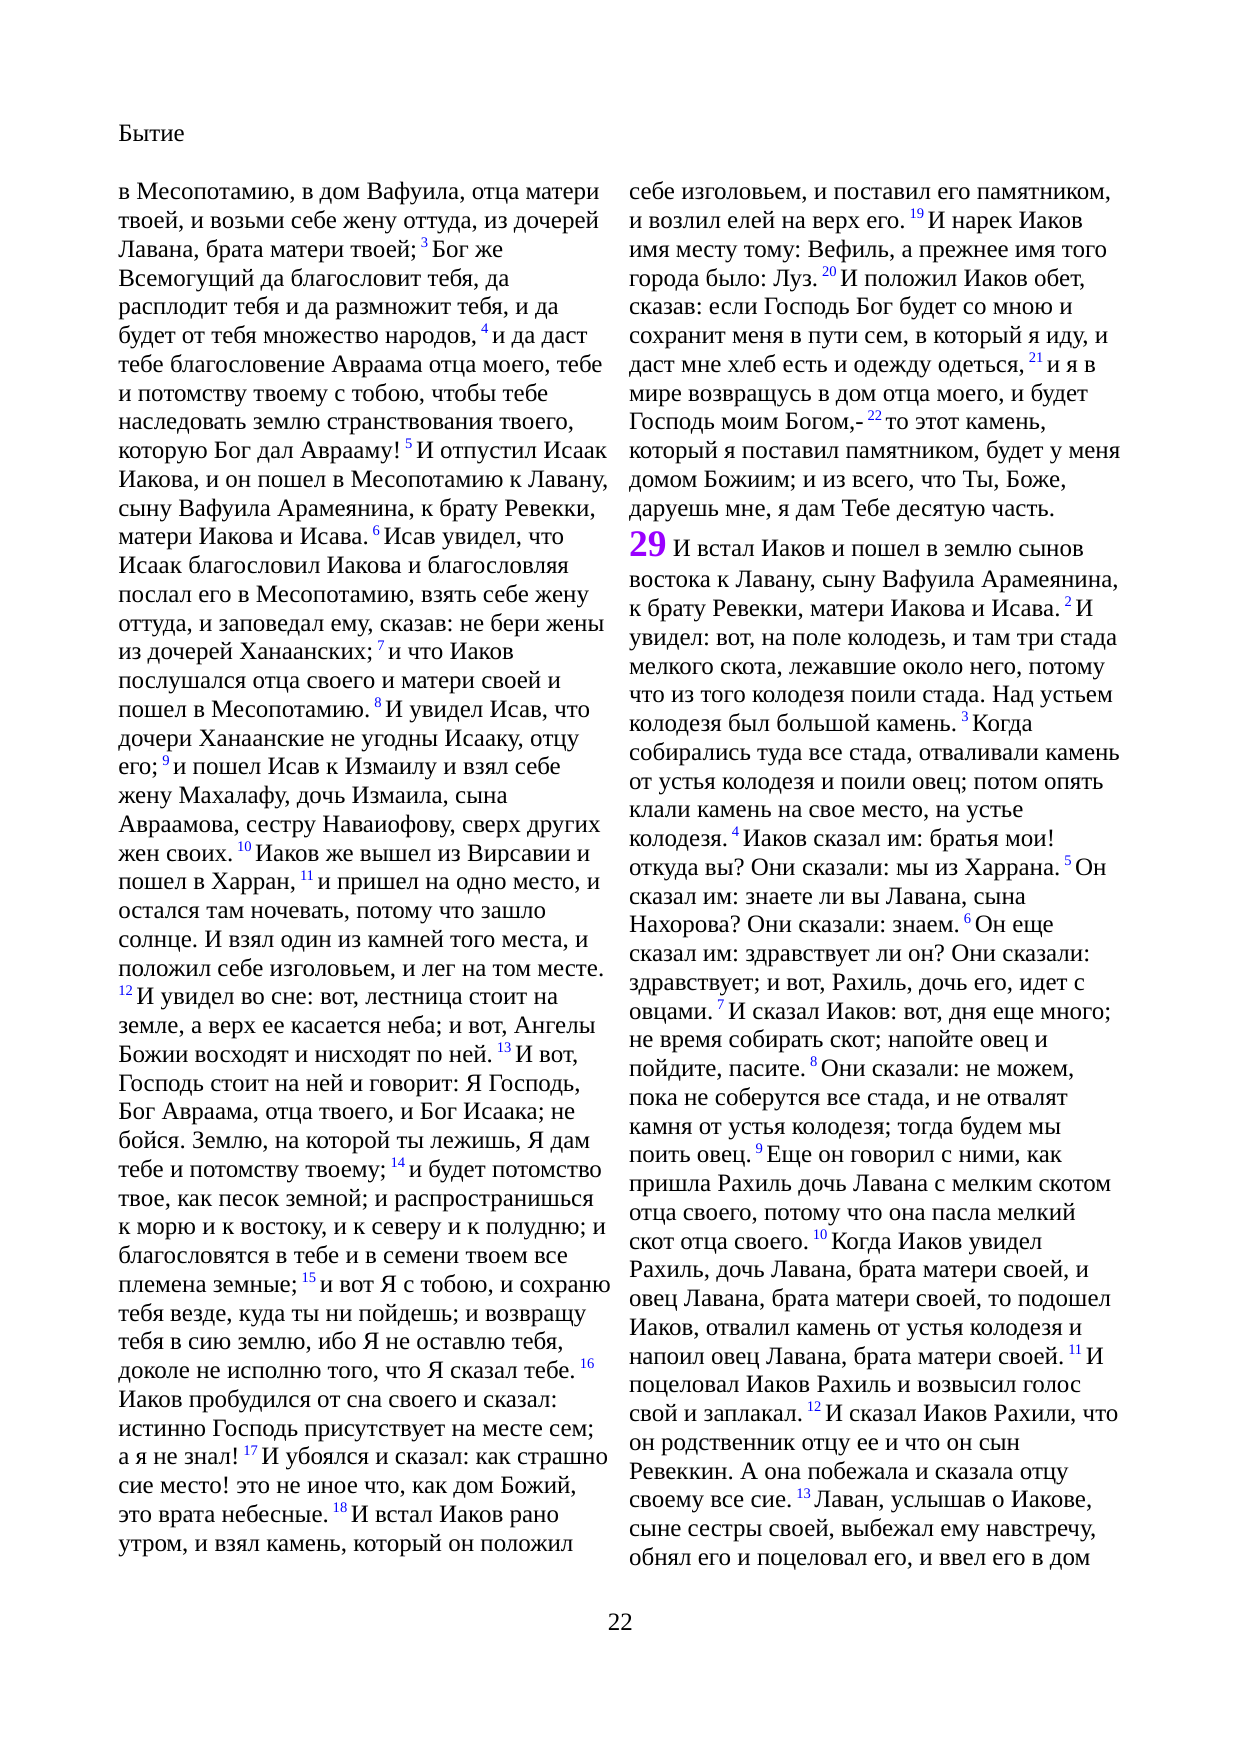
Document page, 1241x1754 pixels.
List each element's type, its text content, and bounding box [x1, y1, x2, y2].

text себе изголовьем, и поставил его памятником, и возлил елей на верх его. 19 И нарек Иаков имя месту тому: Вефиль, а прежнее имя того города было: Луз. 20 И положил Иаков обет, сказав: если Господь Бог будет со мною и сохранит меня в пути сем, в который я иду, и даст мне хлеб есть и одежду одеться, 21 и я в мире возвращусь в дом отца моего, и будет Господь моим Богом,- 22 то этот камень, который я поставил памятником, будет у меня домом Божиим; и из всего, что Ты, Боже, даруешь мне, я дам Тебе десятую часть. [629, 176, 1122, 521]
text в Месопотамию, в дом Вафуила, отца матери твоей, и возьми себе жену оттуда, из дочерей Лавана, брата матери твоей; 3 Бог же Всемогущий да благословит тебя, да расплодит тебя и да размножит тебя, и да будет от тебя множество народов, 4 и да даст тебе благословение Авраама отца моего, тебе и потомству твоему с тобою, чтобы тебе наследовать землю странствования твоего, которую Бог дал Аврааму! 5 И отпустил Исаак Иакова, и он пошел в Месопотамию к Лавану, сыну Вафуила Арамеянина, к брату Ревекки, матери Иакова и Исава. 6 Исав увидел, что Исаак благословил Иакова и благословляя послал его в Месопотамию, взять себе жену оттуда, и заповедал ему, сказав: не бери жены из дочерей Ханаанских; 7 и что Иаков послушался отца своего и матери своей и пошел в Месопотамию. 8 И увидел Исав, что дочери Ханаанские не угодны Исааку, отцу его; 9 и пошел Исав к Измаилу и взял себе жену Махалафу, дочь Измаила, сына Авраамова, сестру Наваиофову, сверх других жен своих. 10 Иаков же вышел из Вирсавии и пошел в Харран, 11 и пришел на одно место, и остался там ночевать, потому что зашло солнце. И взял один из камней того места, и положил себе изголовьем, и лег на том месте. 12 И увидел во сне: вот, лестница стоит на земле, а верх ее касается неба; и вот, Ангелы Божии восходят и нисходят по ней. 13 И вот, Господь стоит на ней и говорит: Я Господь, Бог Авраама, отца твоего, и Бог Исаака; не бойся. Землю, на которой ты лежишь, Я дам тебе и потомству твоему; 14 и будет потомство твое, как песок земной; и распространишься к морю и к востоку, и к северу и к полудню; и благословятся в тебе и в семени твоем все племена земные; 15 и вот Я с тобою, и сохраню тебя везде, куда ты ни пойдешь; и возвращу тебя в сию землю, ибо Я не оставлю тебя, доколе не исполню того, что Я сказал тебе. 16 Иаков пробудился от сна своего и сказал: истинно Господь присутствует на месте сем; а я не знал! 17 И убоялся и сказал: как страшно сие место! это не иное что, как дом Божий, это врата небесные. 18 И встал Иаков рано утром, и взял камень, который он положил [118, 176, 611, 1556]
text 29 И встал Иаков и пошел в землю сынов востока к Лавану, сыну Вафуила Арамеянина, к брату Ревекки, матери Иакова и Исава. 2 И увидел: вот, на поле колодезь, и там три стада мелкого скота, лежавшие около него, потому что из того колодезя поили стада. Над устьем колодезя был большой камень. 3 Когда собирались туда все стада, отваливали камень от устья колодезя и поили овец; потом опять клали камень на свое место, на устье колодезя. 4 Иаков сказал им: братья мои! откуда вы? Они сказали: мы из Харрана. 5 Он сказал им: знаете ли вы Лавана, сына Нахорова? Они сказали: знаем. 6 Он еще сказал им: здравствует ли он? Они сказали: здравствует; и вот, Рахиль, дочь его, идет с овцами. 7 И сказал Иаков: вот, дня еще много; не время собирать скот; напойте овец и пойдите, пасите. 8 Они сказали: не можем, пока не соберутся все стада, и не отвалят камня от устья колодезя; тогда будем мы поить овец. 9 Еще он говорил с ними, как пришла Рахиль дочь Лавана с мелким скотом отца своего, потому что она пасла мелкий скот отца своего. 10 Когда Иаков увидел Рахиль, дочь Лавана, брата матери своей, и овец Лавана, брата матери своей, то подошел Иаков, отвалил камень от устья колодезя и напоил овец Лавана, брата матери своей. 11 И поцеловал Иаков Рахиль и возвысил голос свой и заплакал. 12 И сказал Иаков Рахили, что он родственник отцу ее и что он сын Ревеккин. А она побежала и сказала отцу своему все сие. 13 Лаван, услышав о Иакове, сыне сестры своей, выбежал ему навстречу, обнял его и поцеловал его, и ввел его в дом [629, 521, 1122, 1571]
